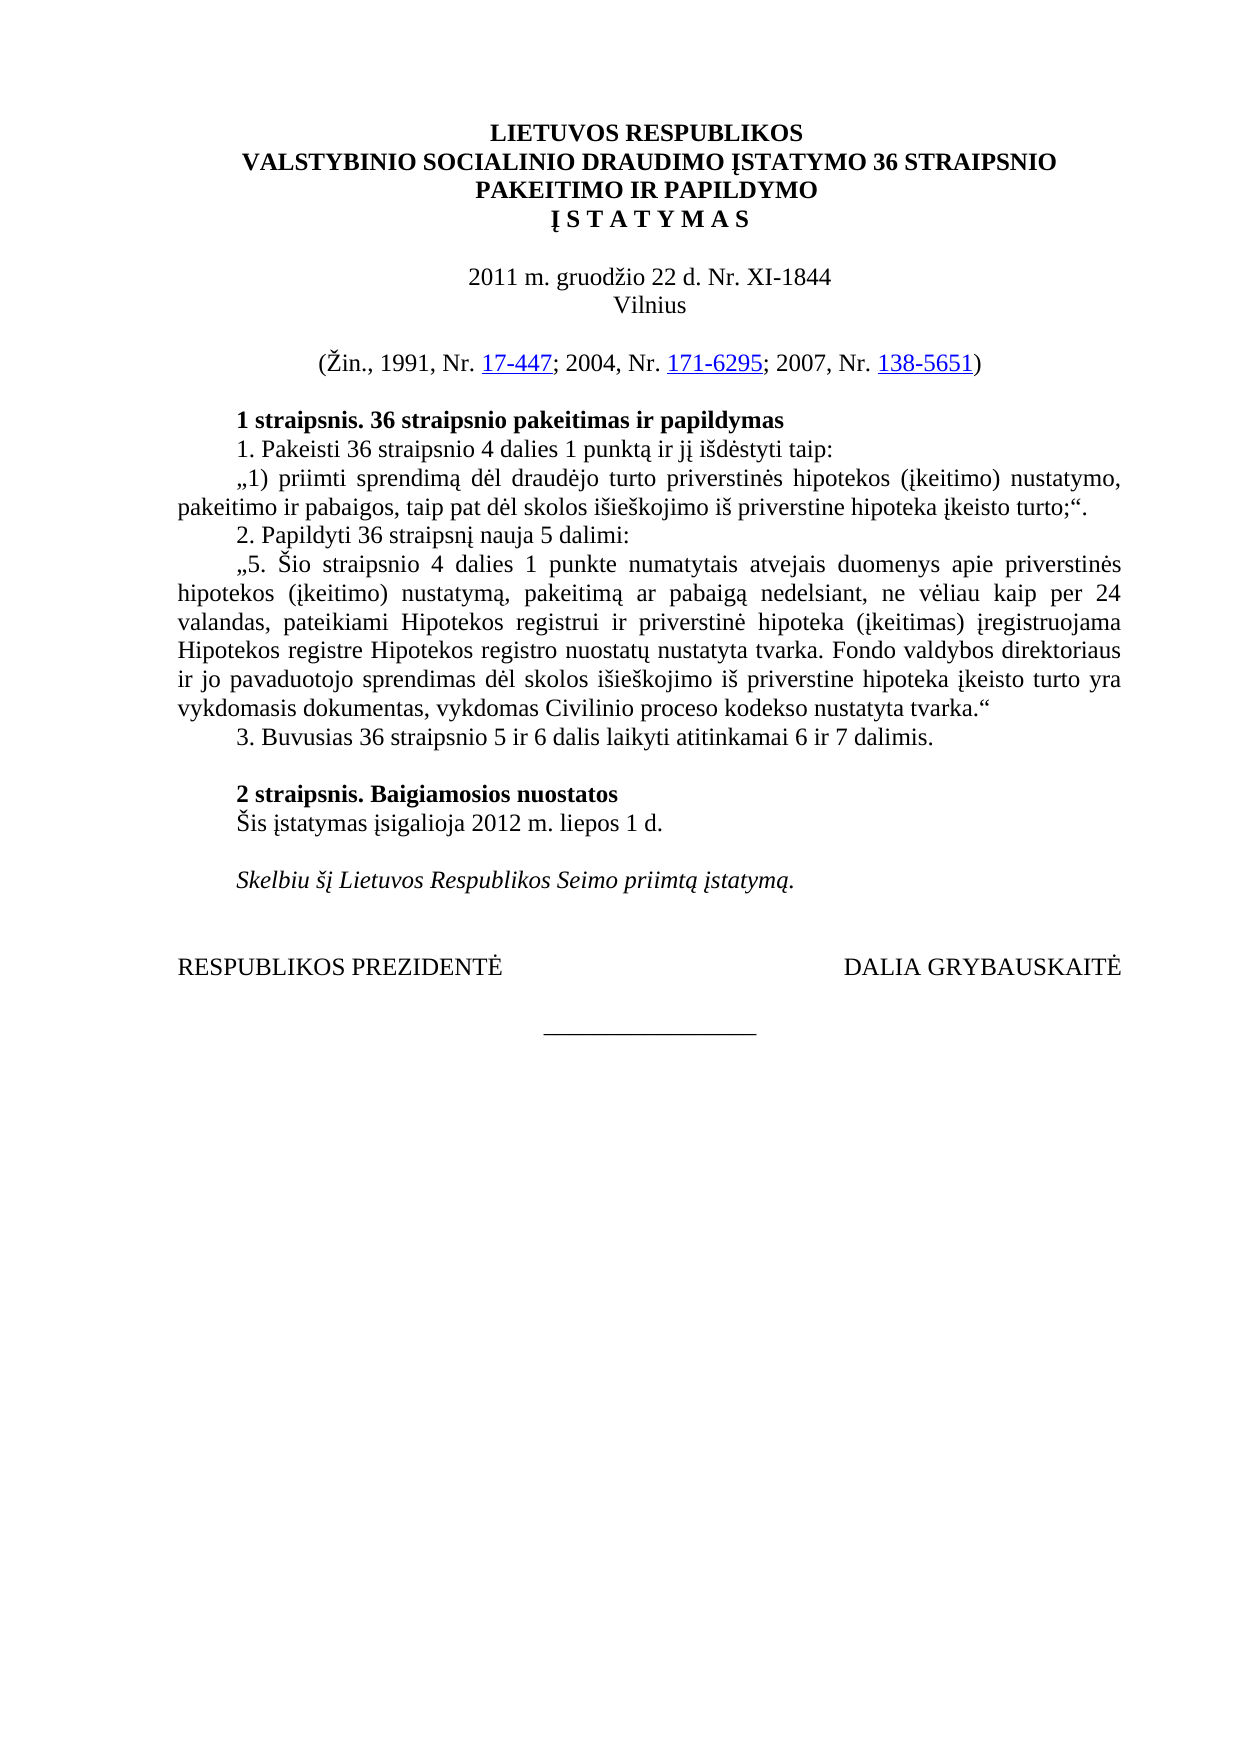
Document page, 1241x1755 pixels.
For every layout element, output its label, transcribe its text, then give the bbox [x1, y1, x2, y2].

text Į S T A T Y M A S [177, 204, 1122, 233]
text 2. Papildyti 36 straipsnį nauja 5 dalimi: [177, 521, 1122, 549]
text 1 straipsnis. 36 straipsnio pakeitimas ir papildymas [177, 406, 1122, 434]
text „1) priimti sprendimą dėl draudėjo turto priverstinės hipotekos (įkeitimo) nustatymo, pakeitimo ir pabaigos, taip pat dėl skolos išieškojimo iš priverstine hipoteka įkeisto turto;“. [177, 463, 1122, 521]
text 3. Buvusias 36 straipsnio 5 ir 6 dalis laikyti atitinkamai 6 ir 7 dalimis. [177, 722, 1122, 751]
text 2 straipsnis. Baigiamosios nuostatos [177, 779, 1122, 808]
text Vilnius [177, 291, 1122, 319]
text RESPUBLIKOS PREZIDENTĖ DALIA GRYBAUSKAITĖ [177, 952, 1122, 981]
text 2011 m. gruodžio 22 d. Nr. XI-1844 [177, 262, 1122, 291]
text Šis įstatymas įsigalioja 2012 m. liepos 1 d. [177, 808, 1122, 837]
text „5. Šio straipsnio 4 dalies 1 punkte numatytais atvejais duomenys apie priverstinės hipotekos (įkeitimo) nustatymą, pakeitimą ar pabaigą nedelsiant, ne vėliau kaip per 24 valandas, pateikiami Hipotekos registrui ir priverstinė hipoteka (įkeitimas) įregistruojama Hipotekos registre Hipotekos registro nuostatų nustatyta tvarka. Fondo valdybos direktoriaus ir jo pavaduotojo sprendimas dėl skolos išieškojimo iš priverstine hipoteka įkeisto turto yra vykdomasis dokumentas, vykdomas Civilinio proceso kodekso nustatyta tvarka.“ [177, 549, 1122, 722]
text Skelbiu šį Lietuvos Respublikos Seimo priimtą įstatymą. [177, 866, 1122, 894]
text LIETUVOS RESPUBLIKOS [177, 118, 1122, 147]
text (Žin., 1991, Nr. 17-447; 2004, Nr. 171-6295; 2007, Nr. 138-5651) [177, 348, 1122, 377]
text VALSTYBINIO SOCIALINIO DRAUDIMO ĮSTATYMO 36 STRAIPSNIO PAKEITIMO IR PAPILDYMO [177, 147, 1122, 204]
text 1. Pakeisti 36 straipsnio 4 dalies 1 punktą ir jį išdėstyti taip: [177, 434, 1122, 463]
text _________________ [177, 1009, 1122, 1038]
